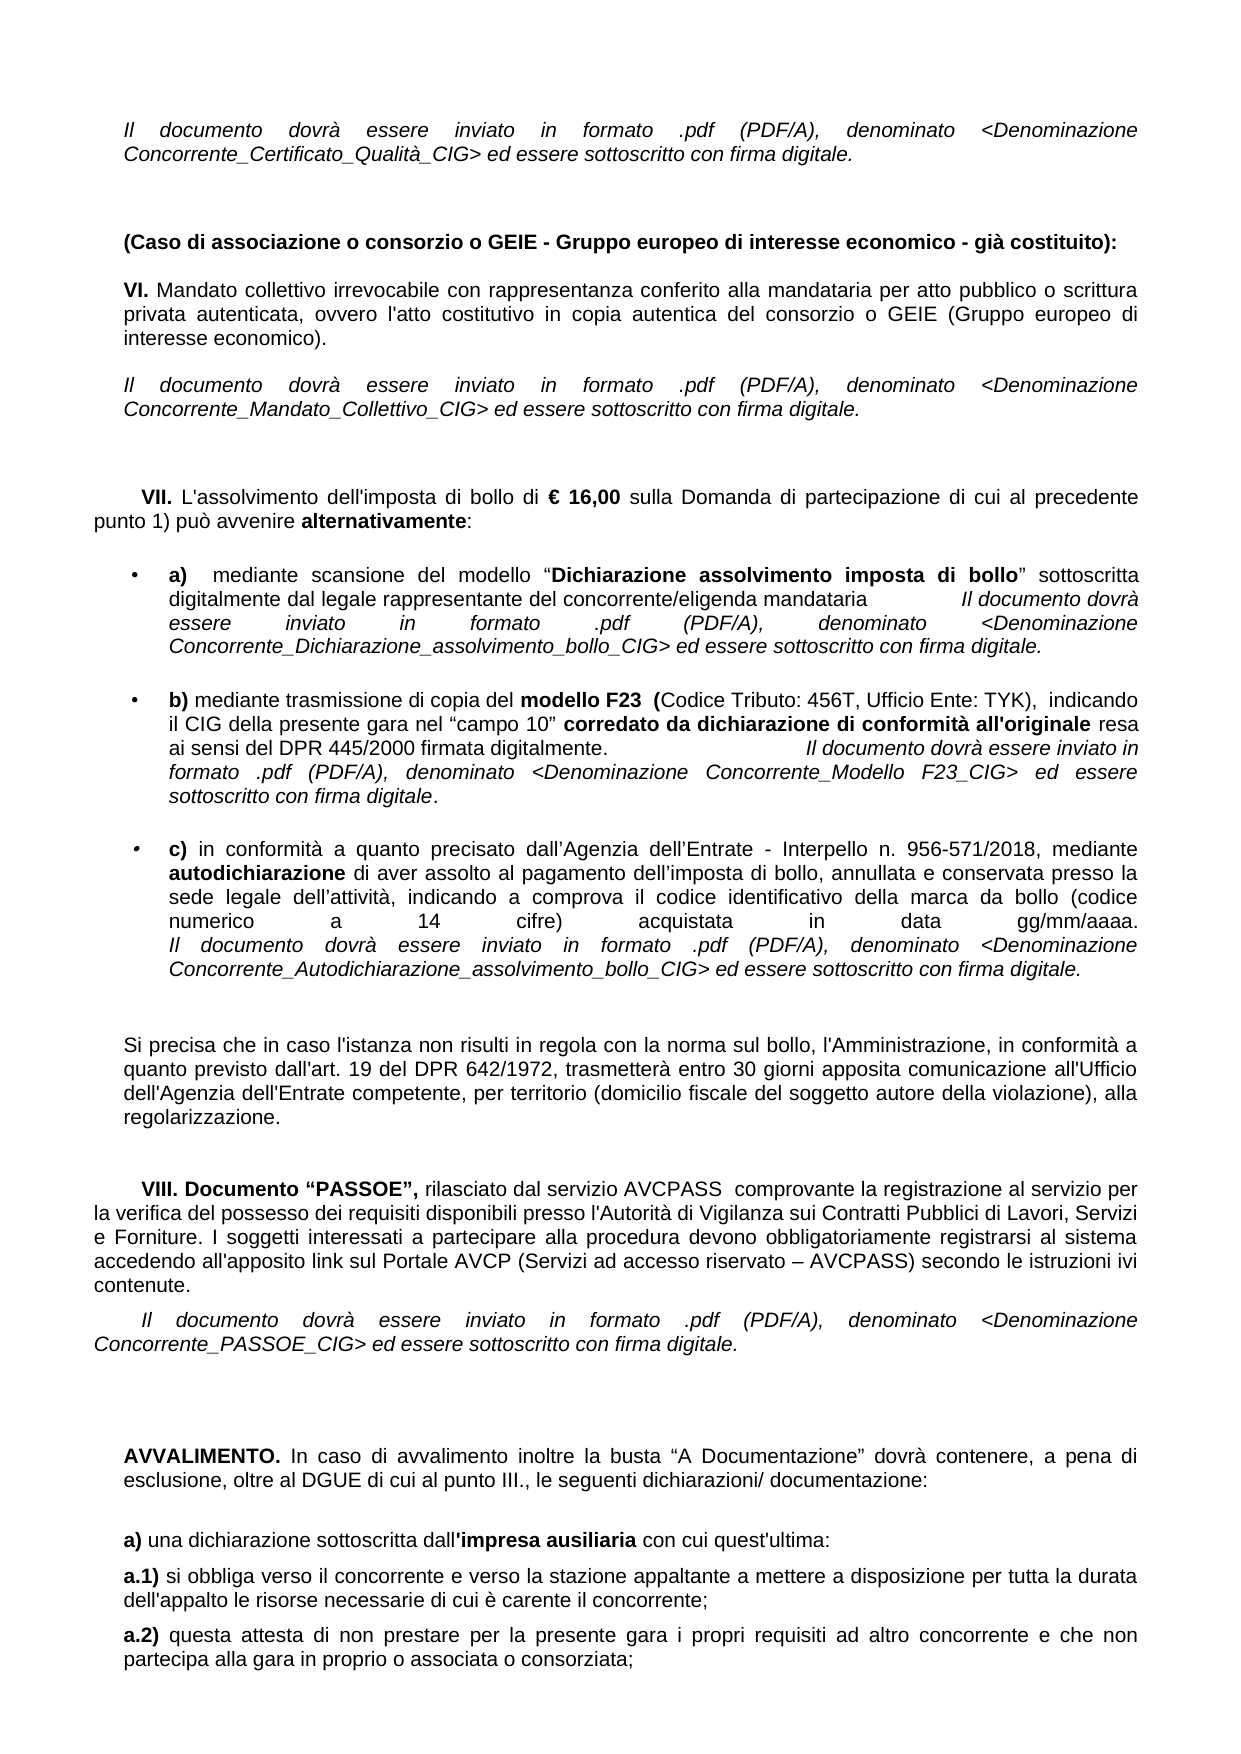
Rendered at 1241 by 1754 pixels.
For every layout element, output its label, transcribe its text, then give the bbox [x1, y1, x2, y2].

text VII. L'assolvimento dell'imposta di bollo di € 16,00 sulla Domanda di partecipazione di cui al precedente punto 1) può avvenire alternativamente: [94, 485, 1139, 533]
text a) una dichiarazione sottoscritta dall'impresa ausiliaria con cui quest'ultima: [123, 1528, 1139, 1552]
text VI. Mandato collettivo irrevocabile con rappresentanza conferito alla mandataria per atto pubblico o scrittura privata autenticata, ovvero l'atto costitutivo in copia autentica del consorzio o GEIE (Gruppo europeo di interesse economico). [123, 278, 1139, 349]
text a.1) si obbliga verso il concorrente e verso la stazione appaltante a mettere a disposizione per tutta la durata dell'appalto le risorse necessarie di cui è carente il concorrente; [123, 1563, 1139, 1611]
text Il documento dovrà essere inviato in formato .pdf (PDF/A), denominato <Denominazione Concorrente_PASSOE_CIG> ed essere sottoscritto con firma digitale. [94, 1308, 1139, 1356]
text (Caso di associazione o consorzio o GEIE - Gruppo europeo di interesse economico - già costituito): [123, 230, 1139, 254]
text Il documento dovrà essere inviato in formato .pdf (PDF/A), denominato <Denominazione Concorrente_Mandato_Collettivo_CIG> ed essere sottoscritto con firma digitale. [123, 373, 1139, 421]
text Il documento dovrà essere inviato in formato .pdf (PDF/A), denominato <Denominazione Concorrente_Certificato_Qualità_CIG> ed essere sottoscritto con firma digitale. [123, 118, 1139, 166]
text VIII. Documento “PASSOE”, rilasciato dal servizio AVCPASS comprovante la registrazione al servizio per la verifica del possesso dei requisiti disponibili presso l'Autorità di Vigilanza sui Contratti Pubblici di Lavori, Servizi e Forniture. I soggetti interessati a partecipare alla procedura devono obbligatoriamente registrarsi al sistema accedendo all'apposito link sul Portale AVCP (Servizi ad accesso riservato – AVCPASS) secondo le istruzioni ivi contenute. [94, 1177, 1139, 1296]
list b) mediante trasmissione di copia del modello F23 (Codice Tributo: 456T, Ufficio Ente: TYK), indicando il CIG della presente gara nel “campo 10” corredato da dichiarazione di conformità all'originale resa ai sensi del DPR 445/2000 firmata digitalmente. Il documento dovrà essere inviato in formato .pdf (PDF/A), denominato <Denominazione Concorrente_Modello F23_CIG> ed essere sottoscritto con firma digitale. [131, 688, 1139, 808]
list c) in conformità a quanto precisato dall’Agenzia dell’Entrate - Interpello n. 956-571/2018, mediante autodichiarazione di aver assolto al pagamento dell’imposta di bollo, annullata e conservata presso la sede legale dell’attività, indicando a comprova il codice identificativo della marca da bollo (codice numerico a 14 cifre) acquistata in data gg/mm/aaaa. Il documento dovrà essere inviato in formato .pdf (PDF/A), denominato <Denominazione Concorrente_Autodichiarazione_assolvimento_bollo_CIG> ed essere sottoscritto con firma digitale. [131, 837, 1139, 981]
text Si precisa che in caso l'istanza non risulti in regola con la norma sul bollo, l'Amministrazione, in conformità a quanto previsto dall'art. 19 del DPR 642/1972, trasmetterà entro 30 giorni apposita comunicazione all'Ufficio dell'Agenzia dell'Entrate competente, per territorio (domicilio fiscale del soggetto autore della violazione), alla regolarizzazione. [123, 1033, 1139, 1129]
text AVVALIMENTO. In caso di avvalimento inoltre la busta “A Documentazione” dovrà contenere, a pena di esclusione, oltre al DGUE di cui al punto III., le seguenti dichiarazioni/ documentazione: [123, 1444, 1139, 1492]
text a.2) questa attesta di non prestare per la presente gara i propri requisiti ad altro concorrente e che non partecipa alla gara in proprio o associata o consorziata; [123, 1623, 1139, 1671]
list a) mediante scansione del modello “Dichiarazione assolvimento imposta di bollo” sottoscritta digitalmente dal legale rappresentante del concorrente/eligenda mandataria Il documento dovrà essere inviato in formato .pdf (PDF/A), denominato <Denominazione Concorrente_Dichiarazione_assolvimento_bollo_CIG> ed essere sottoscritto con firma digitale. [131, 562, 1139, 658]
